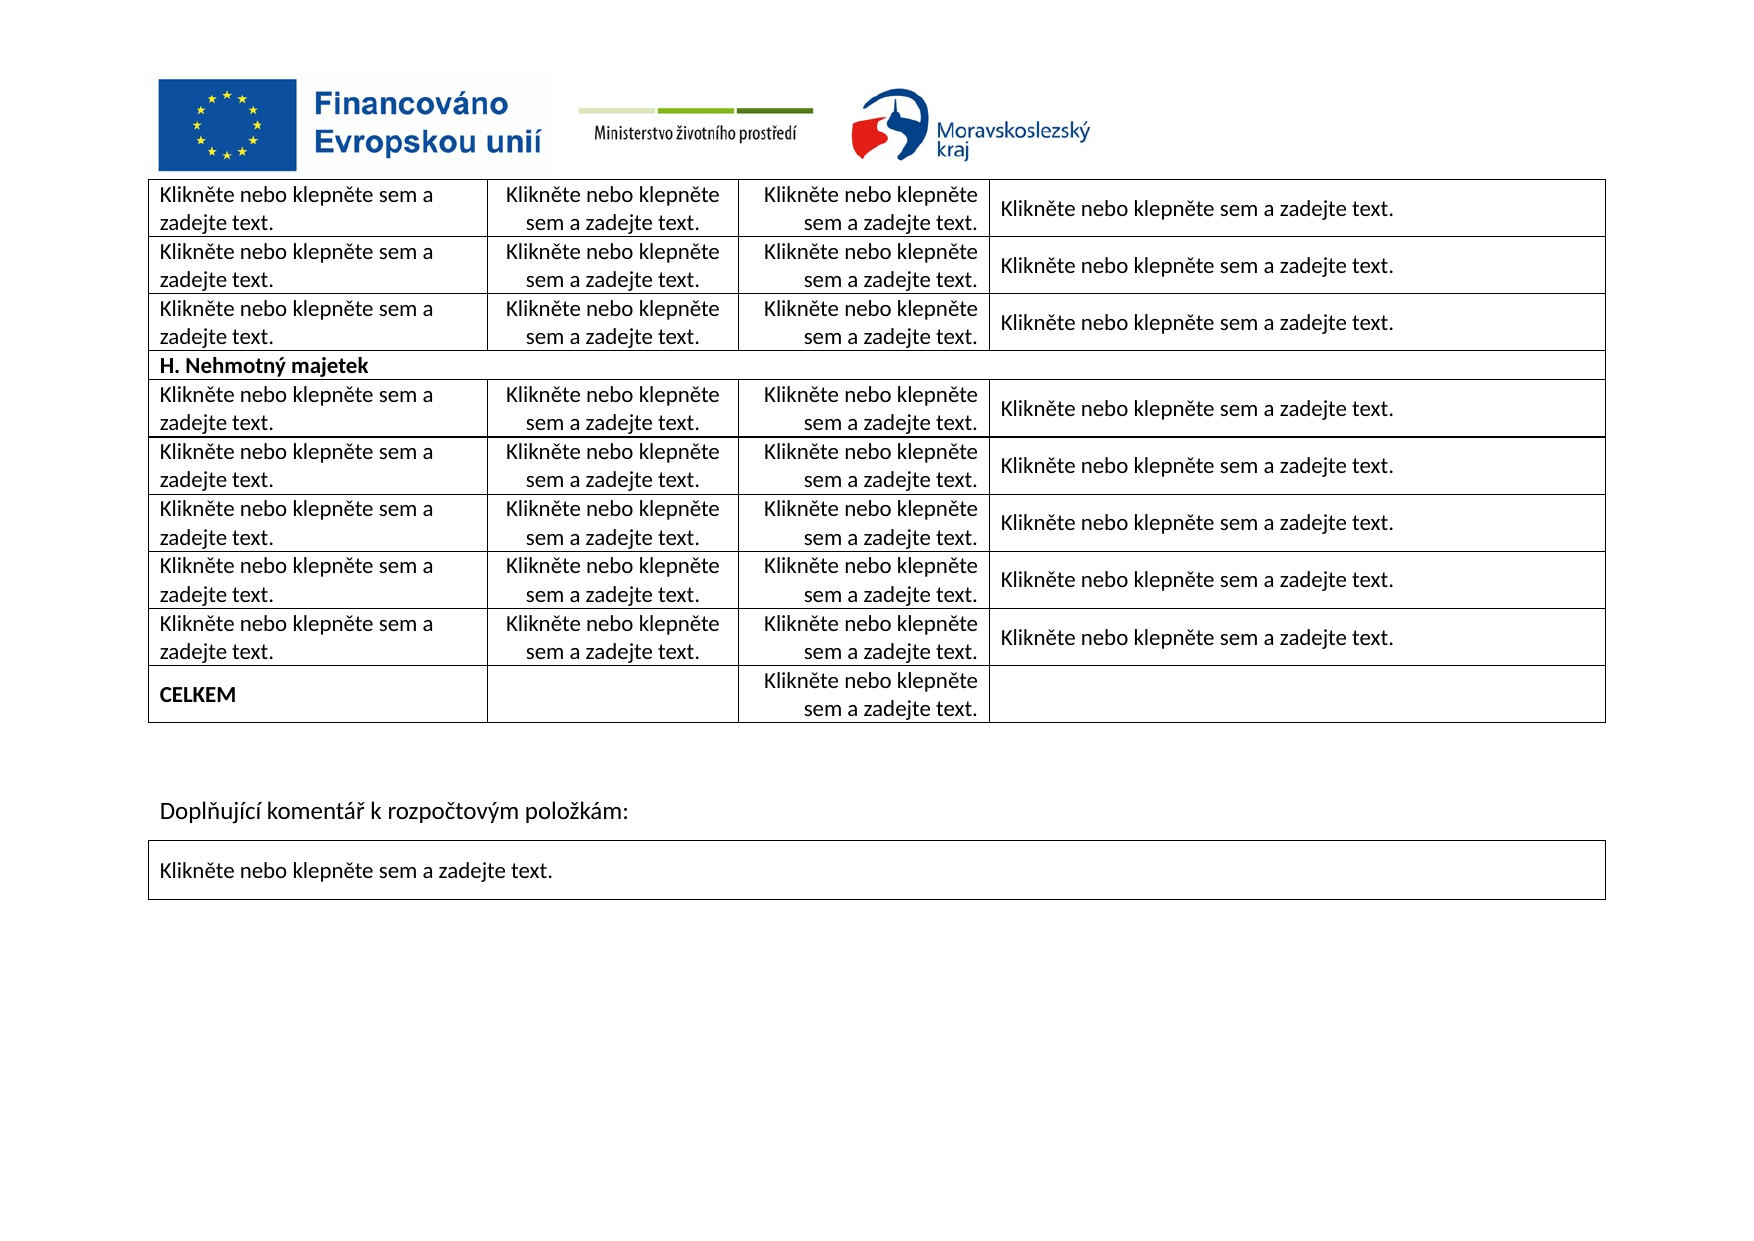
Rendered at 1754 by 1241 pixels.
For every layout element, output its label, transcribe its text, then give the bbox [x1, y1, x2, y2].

table_cell Klikněte nebo klepněte sem a zadejte text. [488, 237, 738, 293]
table_cell Klikněte nebo klepněte sem a zadejte text. [149, 380, 487, 436]
table_cell Klikněte nebo klepněte sem a zadejte text. [990, 438, 1605, 493]
table_cell Doplňující komentář k rozpočtovým položkám: [148, 781, 1606, 840]
table_cell Klikněte nebo klepněte sem a zadejte text. [149, 180, 487, 236]
table_cell Klikněte nebo klepněte sem a zadejte text. [488, 552, 738, 608]
table_cell Klikněte nebo klepněte sem a zadejte text. [149, 438, 487, 493]
table_cell Klikněte nebo klepněte sem a zadejte text. [739, 380, 989, 436]
table_cell Klikněte nebo klepněte sem a zadejte text. [149, 237, 487, 293]
table_cell Klikněte nebo klepněte sem a zadejte text. [149, 495, 487, 551]
table_cell Klikněte nebo klepněte sem a zadejte text. [990, 380, 1605, 436]
table_cell Klikněte nebo klepněte sem a zadejte text. [990, 237, 1605, 293]
table_cell Klikněte nebo klepněte sem a zadejte text. [739, 552, 989, 608]
table_cell Klikněte nebo klepněte sem a zadejte text. [488, 294, 738, 350]
table_cell Klikněte nebo klepněte sem a zadejte text. [739, 666, 989, 722]
table_cell Klikněte nebo klepněte sem a zadejte text. [739, 180, 989, 236]
table_cell Klikněte nebo klepněte sem a zadejte text. [149, 294, 487, 350]
table_cell Klikněte nebo klepněte sem a zadejte text. [990, 609, 1605, 665]
table_cell H. Nehmotný majetek [149, 351, 1605, 379]
table_cell [488, 666, 738, 722]
table_cell [990, 666, 1605, 722]
table_cell Klikněte nebo klepněte sem a zadejte text. [149, 609, 487, 665]
table_cell Klikněte nebo klepněte sem a zadejte text. [488, 609, 738, 665]
table_cell Klikněte nebo klepněte sem a zadejte text. [739, 438, 989, 493]
table_cell Klikněte nebo klepněte sem a zadejte text. [990, 495, 1605, 551]
picture [147, 73, 1104, 179]
table_cell Klikněte nebo klepněte sem a zadejte text. [149, 552, 487, 608]
table_cell Klikněte nebo klepněte sem a zadejte text. [149, 841, 1605, 899]
table_cell Klikněte nebo klepněte sem a zadejte text. [739, 237, 989, 293]
table_cell Klikněte nebo klepněte sem a zadejte text. [488, 380, 738, 436]
table_cell CELKEM [149, 666, 487, 722]
table_cell Klikněte nebo klepněte sem a zadejte text. [739, 609, 989, 665]
table_cell Klikněte nebo klepněte sem a zadejte text. [739, 495, 989, 551]
table_cell [148, 723, 1606, 781]
table_cell Klikněte nebo klepněte sem a zadejte text. [488, 495, 738, 551]
table_cell Klikněte nebo klepněte sem a zadejte text. [488, 438, 738, 493]
table_cell Klikněte nebo klepněte sem a zadejte text. [990, 180, 1605, 236]
table_cell Klikněte nebo klepněte sem a zadejte text. [990, 294, 1605, 350]
table_cell Klikněte nebo klepněte sem a zadejte text. [739, 294, 989, 350]
table_cell Klikněte nebo klepněte sem a zadejte text. [488, 180, 738, 236]
table_cell Klikněte nebo klepněte sem a zadejte text. [990, 552, 1605, 608]
